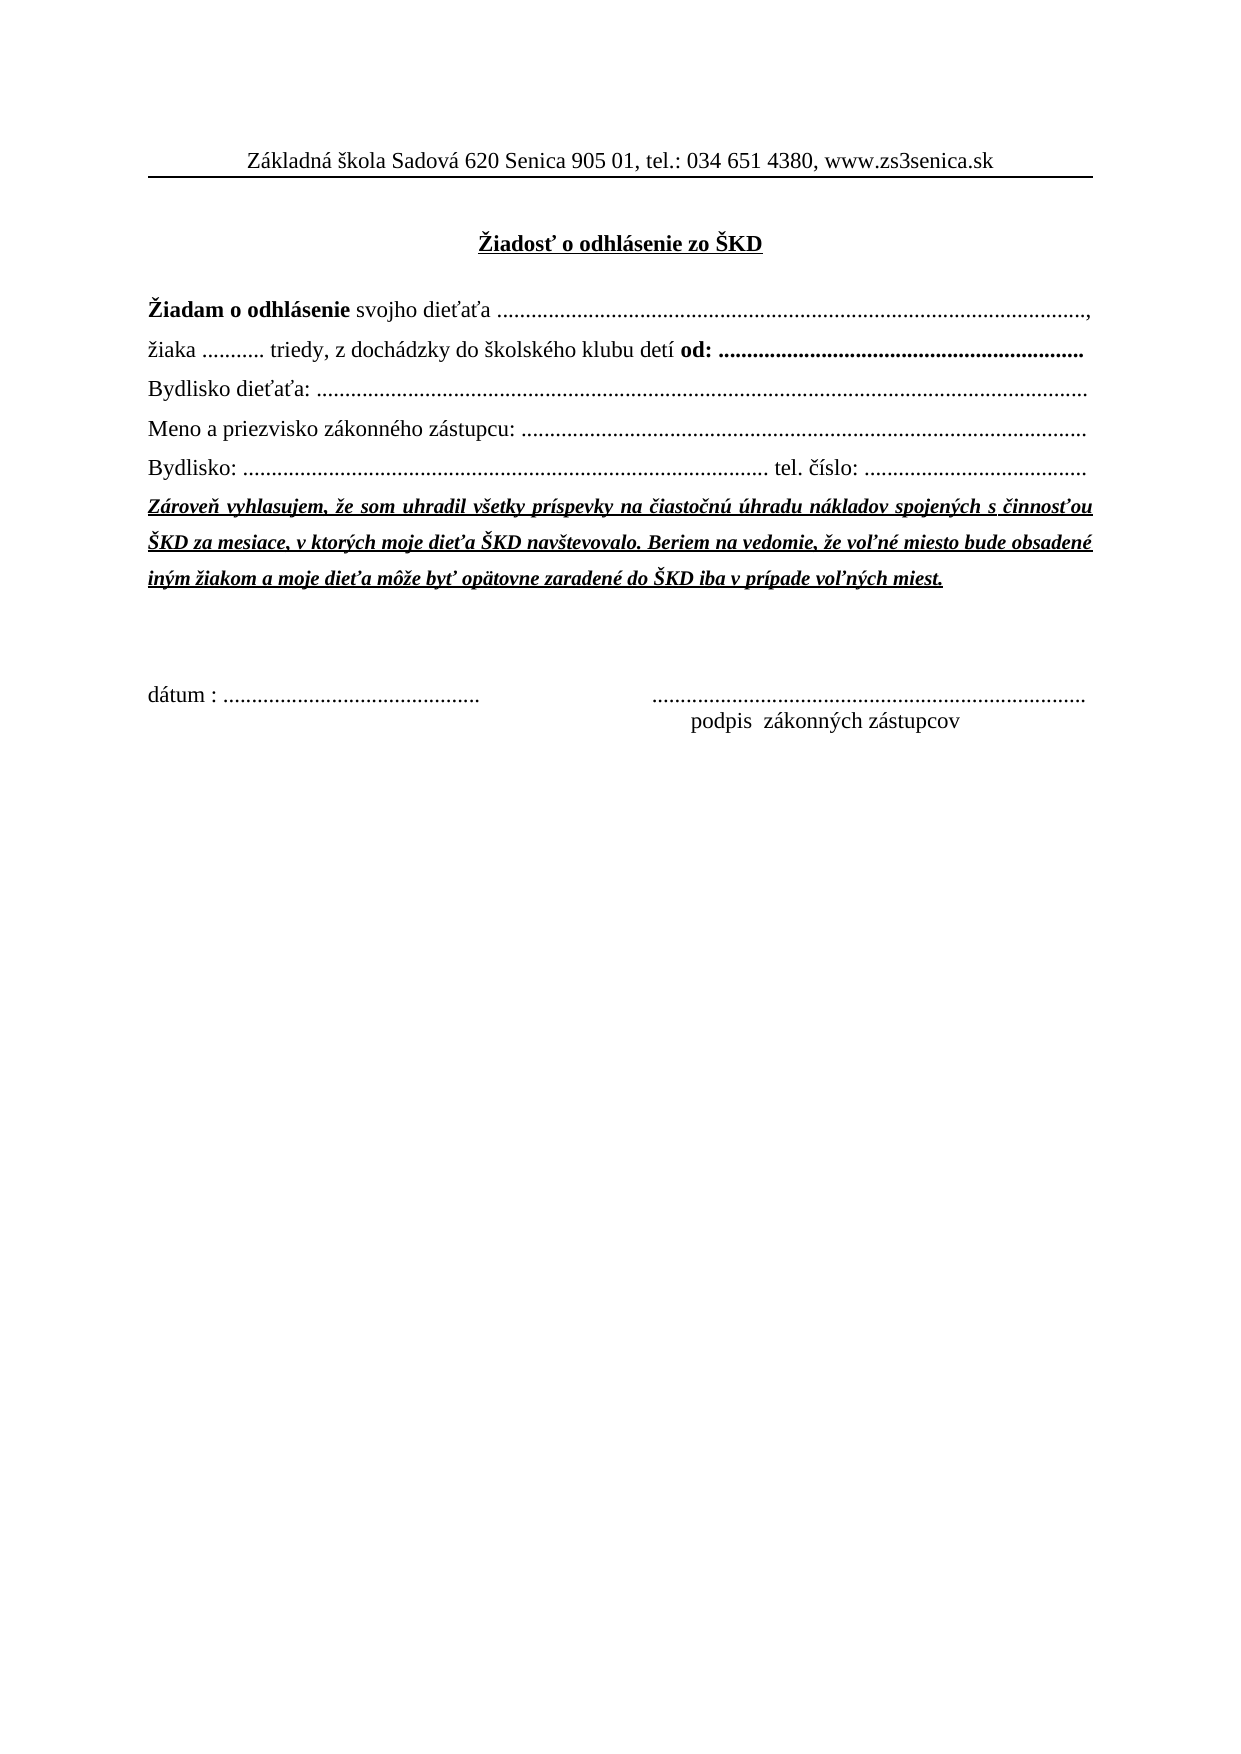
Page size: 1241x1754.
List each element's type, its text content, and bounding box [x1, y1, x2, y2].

text podpis zákonných zástupcov [148, 707, 1093, 733]
text Žiadosť o odhlásenie zo ŠKD [148, 230, 1093, 257]
text Základná škola Sadová 620 Senica 905 01, tel.: 034 651 4380, www.zs3senica.sk [148, 148, 1093, 176]
text dátum : ............................................. ............................................................................ [148, 681, 1093, 707]
text Zároveň vyhlasujem, že som uhradil všetky príspevky na čiastočnú úhradu nákladov spojených s činnosťou [148, 493, 1093, 514]
text Bydlisko: ............................................................................................ tel. číslo: ....................................... [148, 454, 1093, 480]
text Bydlisko dieťaťa: ....................................................................................................................................... [148, 375, 1093, 401]
text Žiadam o odhlásenie svojho dieťaťa ......................................................................................................., žiaka ........... triedy, z dochádzky do školského klubu detí od: ................................................................ [148, 296, 1093, 362]
text ŠKD za mesiace, v ktorých moje dieťa ŠKD navštevovalo. Beriem na vedomie, že voľné miesto bude obsadené [148, 515, 1093, 550]
text iným žiakom a moje dieťa môže byť opätovne zaradené do ŠKD iba v prípade voľných miest. [148, 552, 1093, 590]
text Meno a priezvisko zákonného zástupcu: ................................................................................................... [148, 414, 1093, 441]
